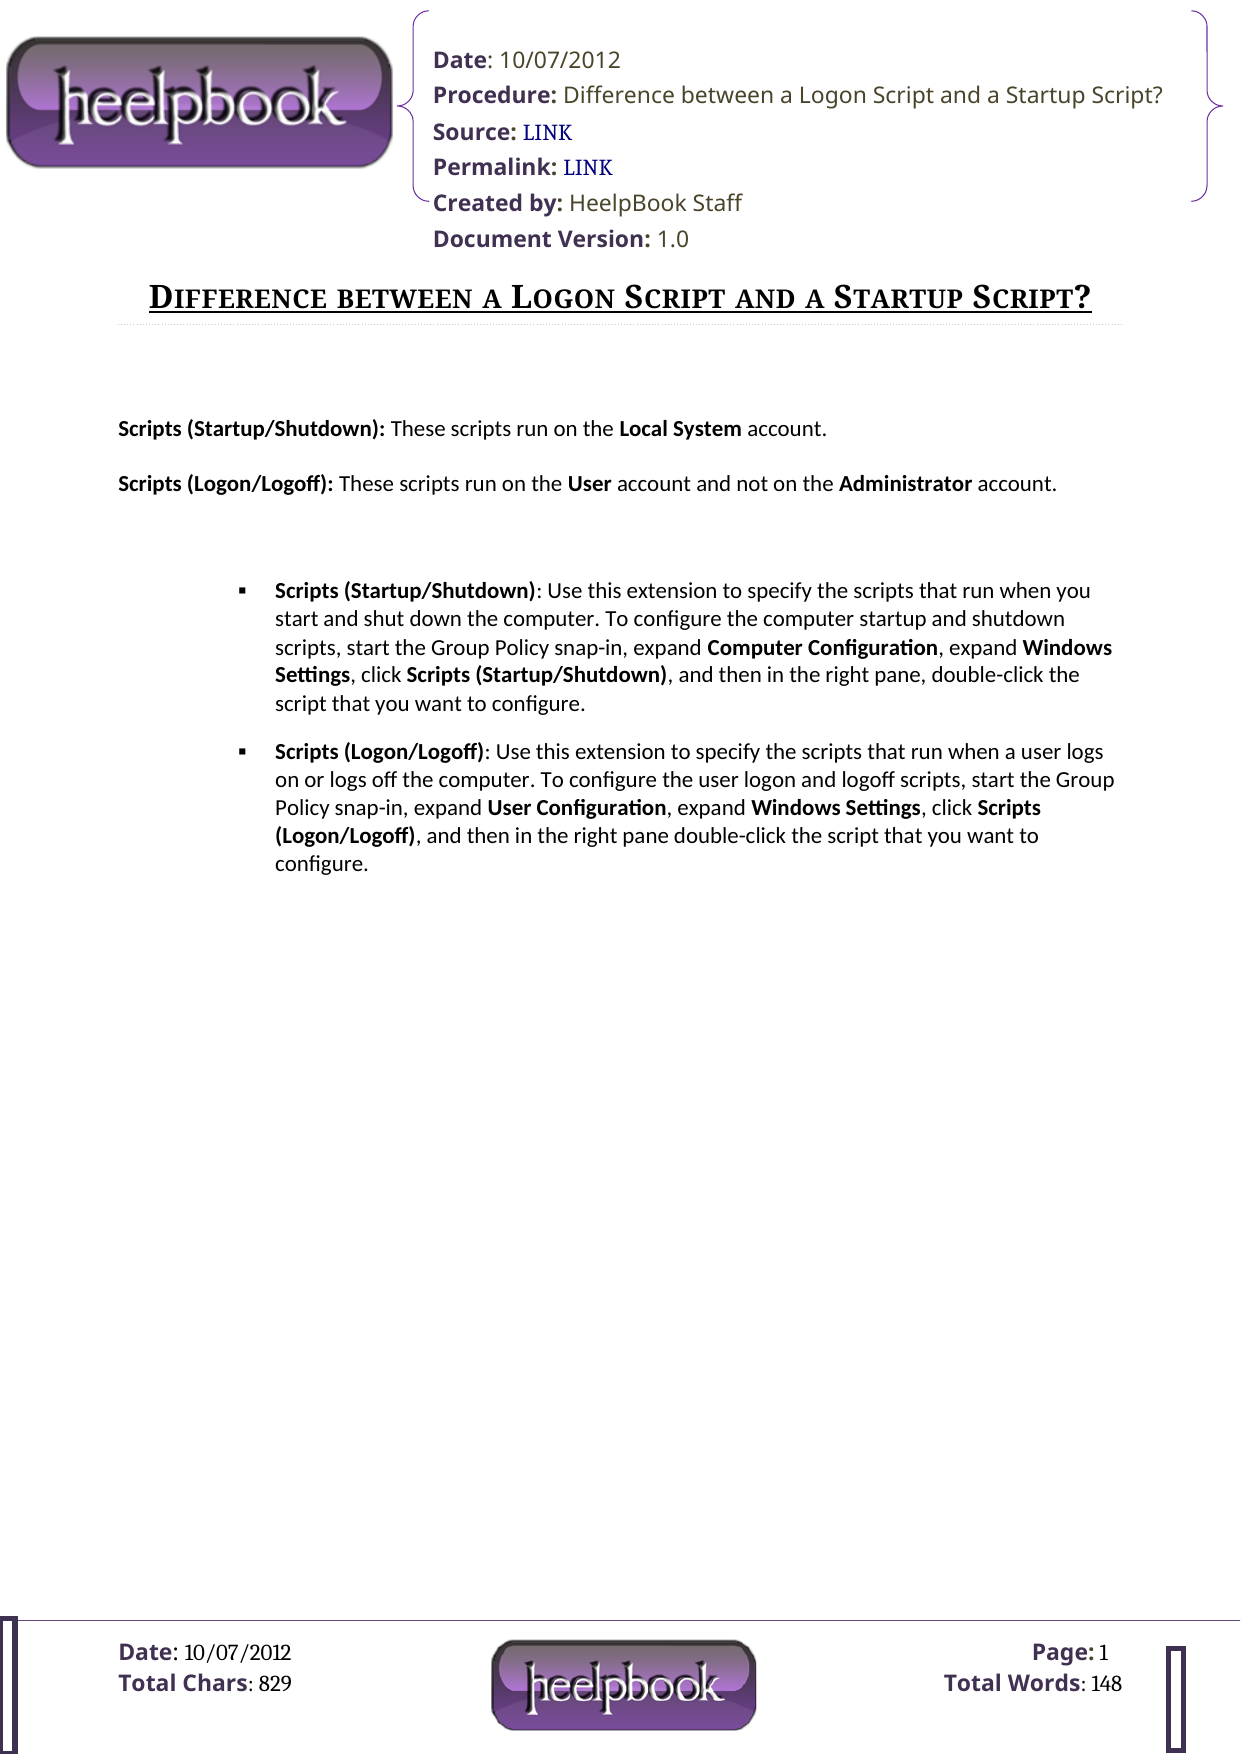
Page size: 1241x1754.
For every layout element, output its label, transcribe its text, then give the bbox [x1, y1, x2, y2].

text Scripts (Logon/Logoff): These scripts run on the User account and not on the Administrator account. [118, 469, 1122, 497]
list Scripts (Logon/Logoff): Use this extension to specify the scripts that run when a user logs on or logs off the computer. To configure the user logon and logoff scripts, start the Group Policy snap-in, expand User Configuration, expand Windows Settings, click Scripts (Logon/Logoff), and then in the right pane double-click the script that you want to configure. [237, 737, 1122, 878]
text Scripts (Startup/Shutdown): These scripts run on the Local System account. [118, 414, 1122, 442]
list Scripts (Startup/Shutdown): Use this extension to specify the scripts that run when you start and shut down the computer. To configure the computer startup and shutdown scripts, start the Group Policy snap-in, expand Computer Configuration, expand Windows Settings, click Scripts (Startup/Shutdown), and then in the right pane, double-click the script that you want to configure. [237, 577, 1122, 717]
subtitle Difference between a Logon Script and a Startup Script? [118, 274, 1122, 325]
